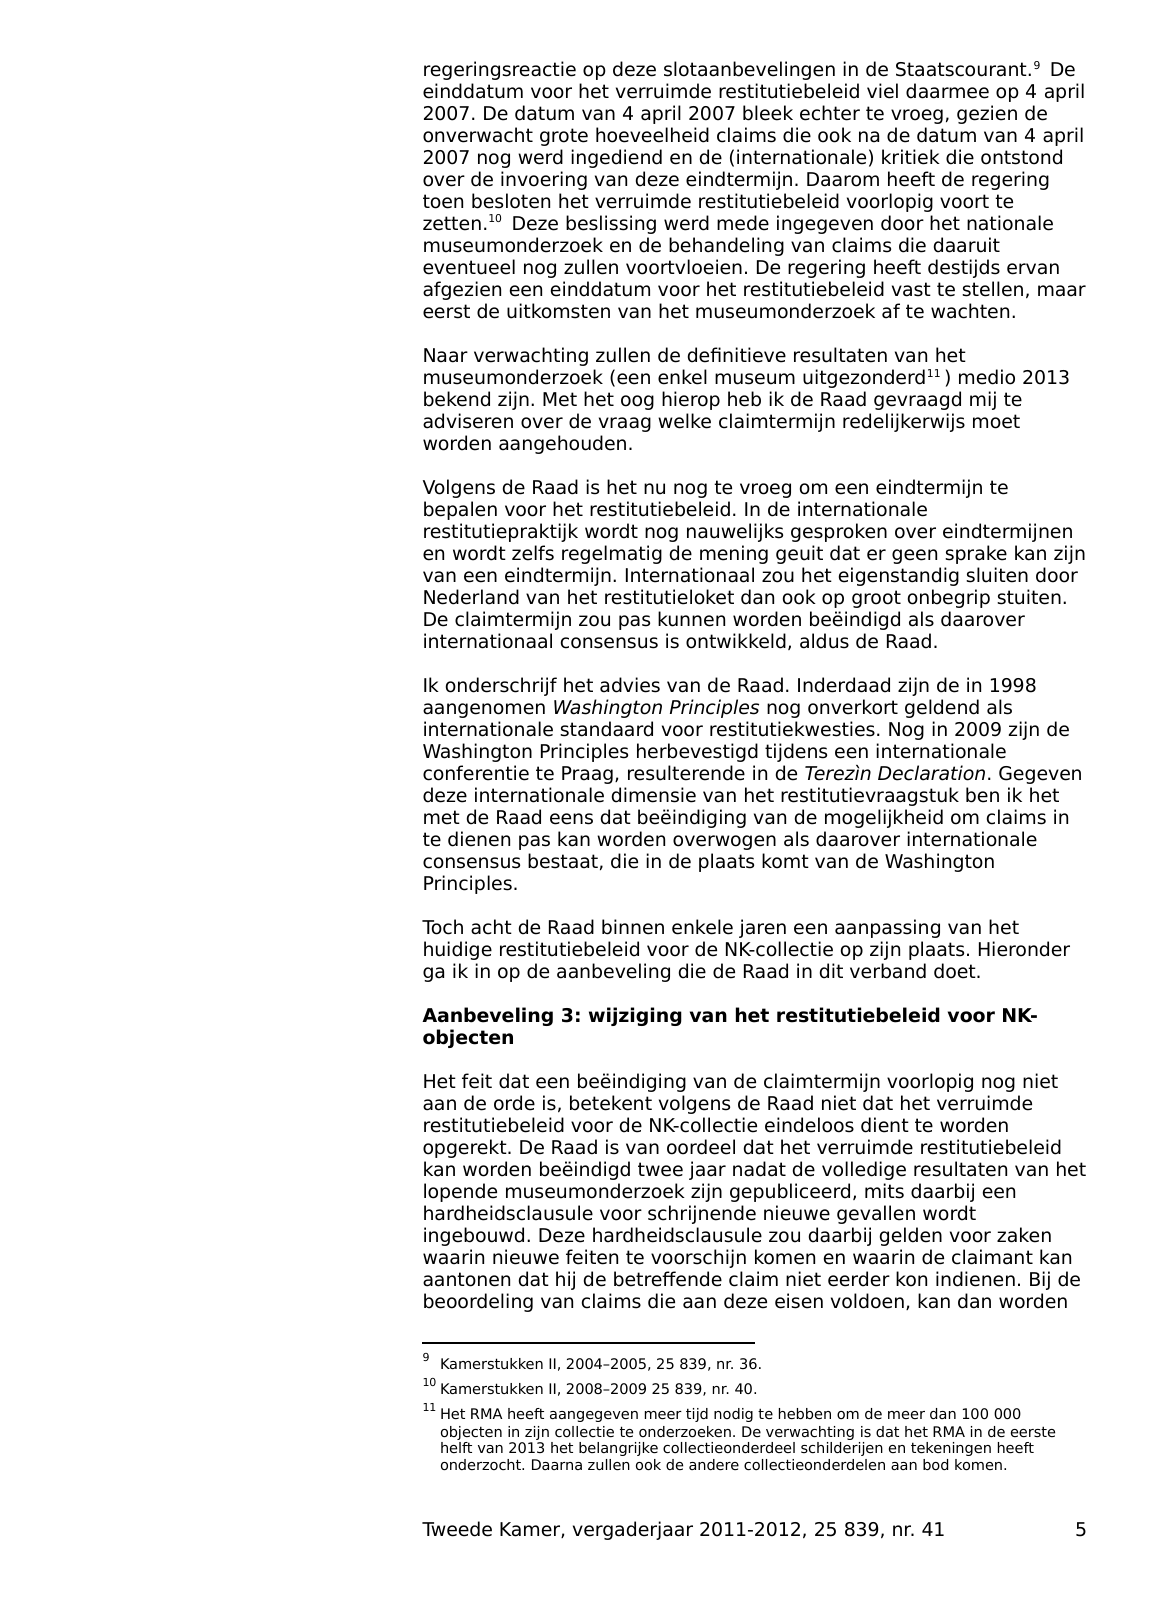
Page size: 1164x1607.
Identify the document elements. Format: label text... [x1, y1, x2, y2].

text Ik onderschrijf het advies van de Raad. Inderdaad zijn de in 1998 aangenomen Washington Principles nog onverkort geldend als internationale standaard voor restitutiekwesties. Nog in 2009 zijn de Washington Principles herbevestigd tijdens een internationale conferentie te Praag, resulterende in de Terezìn Declaration. Gegeven deze internationale dimensie van het restitutievraagstuk ben ik het met de Raad eens dat beëindiging van de mogelijkheid om claims in te dienen pas kan worden overwogen als daarover internationale consensus bestaat, die in de plaats komt van de Washington Principles. [422, 675, 1087, 895]
subtitle Aanbeveling 3: wijziging van het restitutiebeleid voor NK-objecten [422, 1005, 1087, 1049]
text regeringsreactie op deze slotaanbevelingen in de Staatscourant. De einddatum voor het verruimde restitutiebeleid viel daarmee op 4 april 2007. De datum van 4 april 2007 bleek echter te vroeg, gezien de onverwacht grote hoeveelheid claims die ook na de datum van 4 april 2007 nog werd ingediend en de (internationale) kritiek die ontstond over de invoering van deze eindtermijn. Daarom heeft de regering toen besloten het verruimde restitutiebeleid voorlopig voort te zetten. Deze beslissing werd mede ingegeven door het nationale museumonderzoek en de behandeling van claims die daaruit eventueel nog zullen voortvloeien. De regering heeft destijds ervan afgezien een einddatum voor het restitutiebeleid vast te stellen, maar eerst de uitkomsten van het museumonderzoek af te wachten. [422, 59, 1087, 323]
text Het RMA heeft aangegeven meer tijd nodig te hebben om de meer dan 100 000 objecten in zijn collectie te onderzoeken. De verwachting is dat het RMA in de eerste helft van 2013 het belangrijke collectieonderdeel schilderijen en tekeningen heeft onderzocht. Daarna zullen ook de andere collectieonderdelen aan bod komen. [422, 1402, 1087, 1474]
text Toch acht de Raad binnen enkele jaren een aanpassing van het huidige restitutiebeleid voor de NK-collectie op zijn plaats. Hieronder ga ik in op de aanbeveling die de Raad in dit verband doet. [422, 917, 1087, 983]
text Het feit dat een beëindiging van de claimtermijn voorlopig nog niet aan de orde is, betekent volgens de Raad niet dat het verruimde restitutiebeleid voor de NK-collectie eindeloos dient te worden opgerekt. De Raad is van oordeel dat het verruimde restitutiebeleid kan worden beëindigd twee jaar nadat de volledige resultaten van het lopende museumonderzoek zijn gepubliceerd, mits daarbij een hardheidsclausule voor schrijnende nieuwe gevallen wordt ingebouwd. Deze hardheidsclausule zou daarbij gelden voor zaken waarin nieuwe feiten te voorschijn komen en waarin de claimant kan aantonen dat hij de betreffende claim niet eerder kon indienen. Bij de beoordeling van claims die aan deze eisen voldoen, kan dan worden [422, 1071, 1087, 1313]
text Volgens de Raad is het nu nog te vroeg om een eindtermijn te bepalen voor het restitutiebeleid. In de internationale restitutiepraktijk wordt nog nauwelijks gesproken over eindtermijnen en wordt zelfs regelmatig de mening geuit dat er geen sprake kan zijn van een eindtermijn. Internationaal zou het eigenstandig sluiten door Nederland van het restitutieloket dan ook op groot onbegrip stuiten. De claimtermijn zou pas kunnen worden beëindigd als daarover internationaal consensus is ontwikkeld, aldus de Raad. [422, 477, 1087, 653]
text Kamerstukken II, 2008–2009 25 839, nr. 40. [422, 1377, 1087, 1399]
text Naar verwachting zullen de definitieve resultaten van het museumonderzoek (een enkel museum uitgezonderd) medio 2013 bekend zijn. Met het oog hierop heb ik de Raad gevraagd mij te adviseren over de vraag welke claimtermijn redelijkerwijs moet worden aangehouden. [422, 345, 1087, 455]
text Kamerstukken II, 2004–2005, 25 839, nr. 36. [422, 1352, 1087, 1374]
